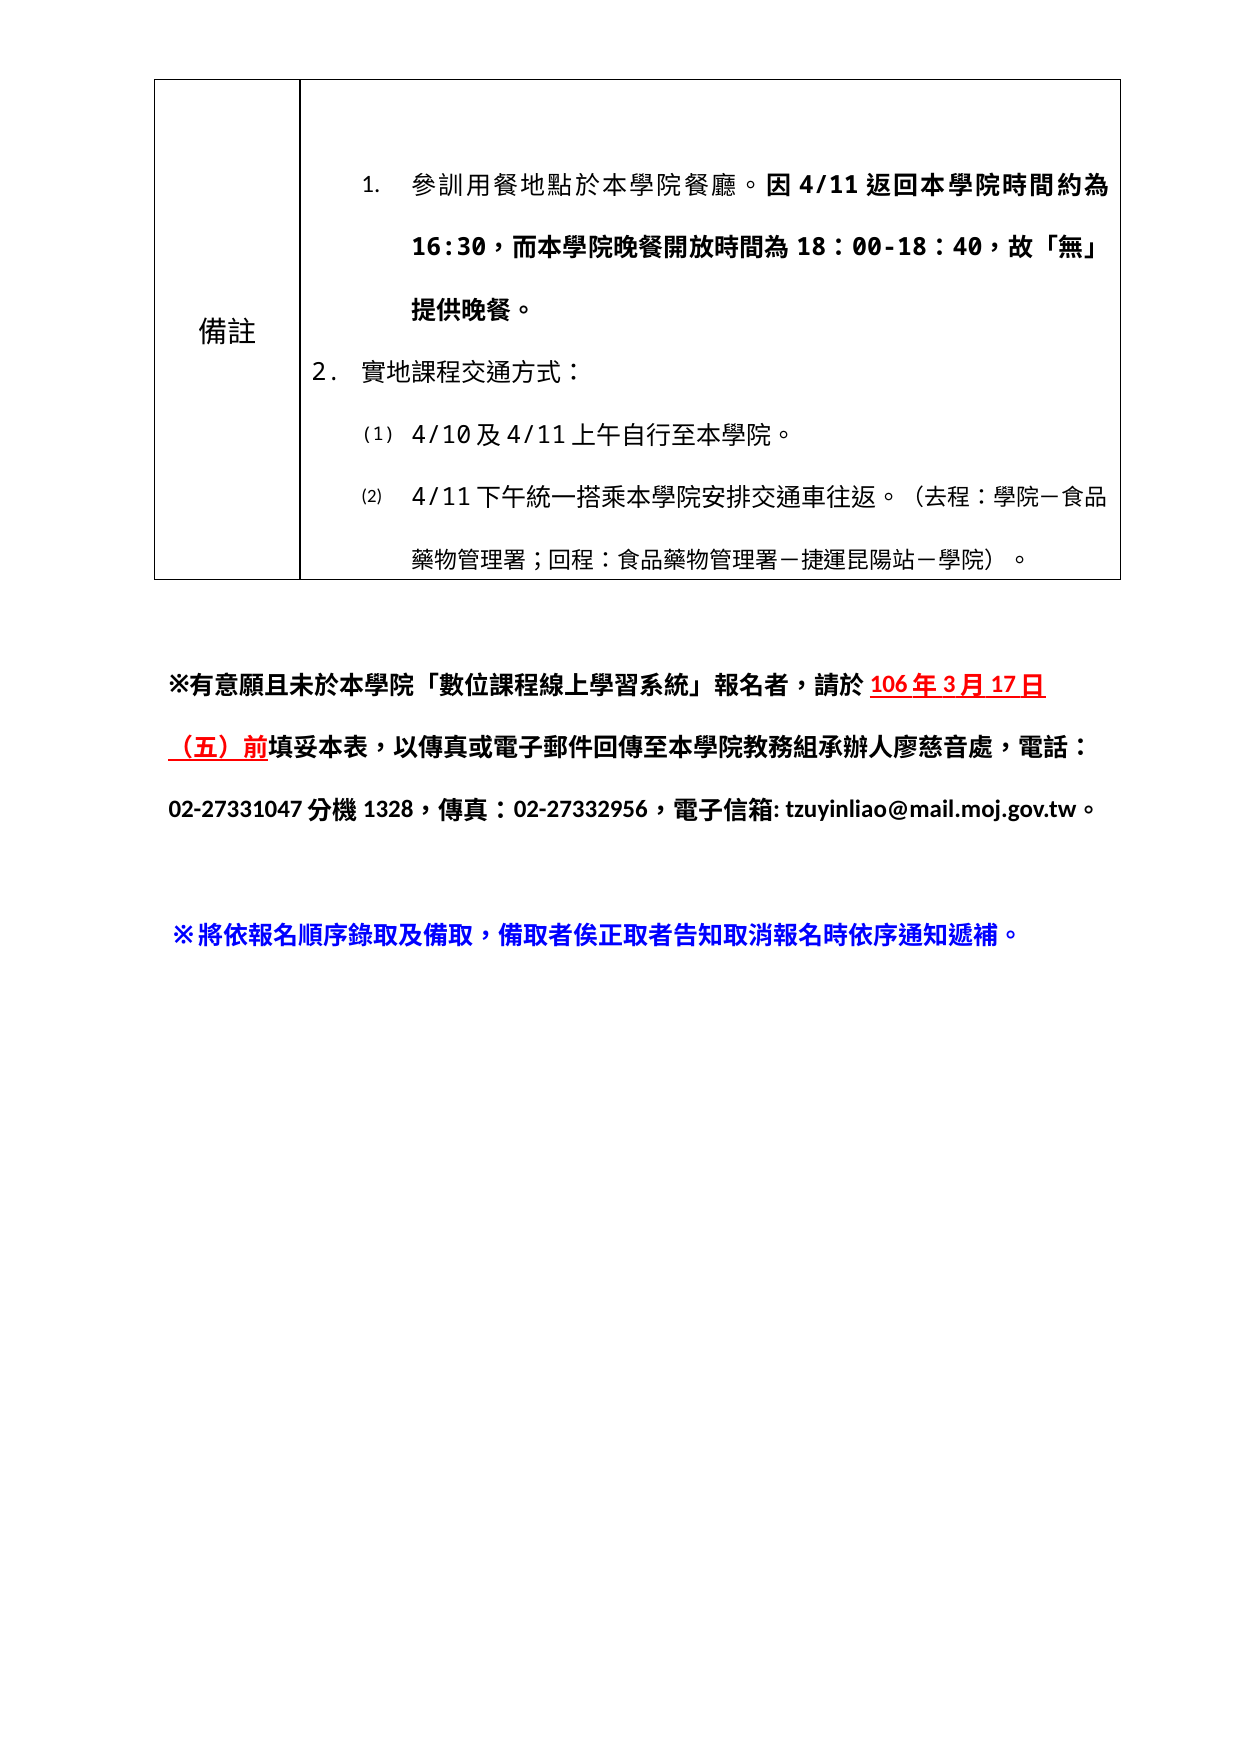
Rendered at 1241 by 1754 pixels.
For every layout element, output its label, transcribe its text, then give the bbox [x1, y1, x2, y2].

text ※有意願且未於本學院「數位課程線上學習系統」報名者，請於106年3月17日（五）前填妥本表，以傳真或電子郵件回傳至本學院教務組承辦人廖慈音處，電話：02-27331047分機1328，傳真：02-27332956，電子信箱: tzuyinliao@mail.moj.gov.tw。 [168, 642, 1103, 829]
table_cell 備註 [155, 80, 299, 579]
table_cell 參訓用餐地點於本學院餐廳。因4/11返回本學院時間約為16:30，而本學院晚餐開放時間為18：00-18：40，故「無」提供晚餐。 實地課程交通方式： 4/10及4/11上午自行至本學院。 4/11下午統一搭乘本學院安排交通車往返。（去程：學院－食品藥物管理署；回程：食品藥物管理署－捷運昆陽站－學院）。 [301, 80, 1120, 579]
text ※將依報名順序錄取及備取，備取者俟正取者告知取消報名時依序通知遞補。 [168, 892, 1103, 954]
